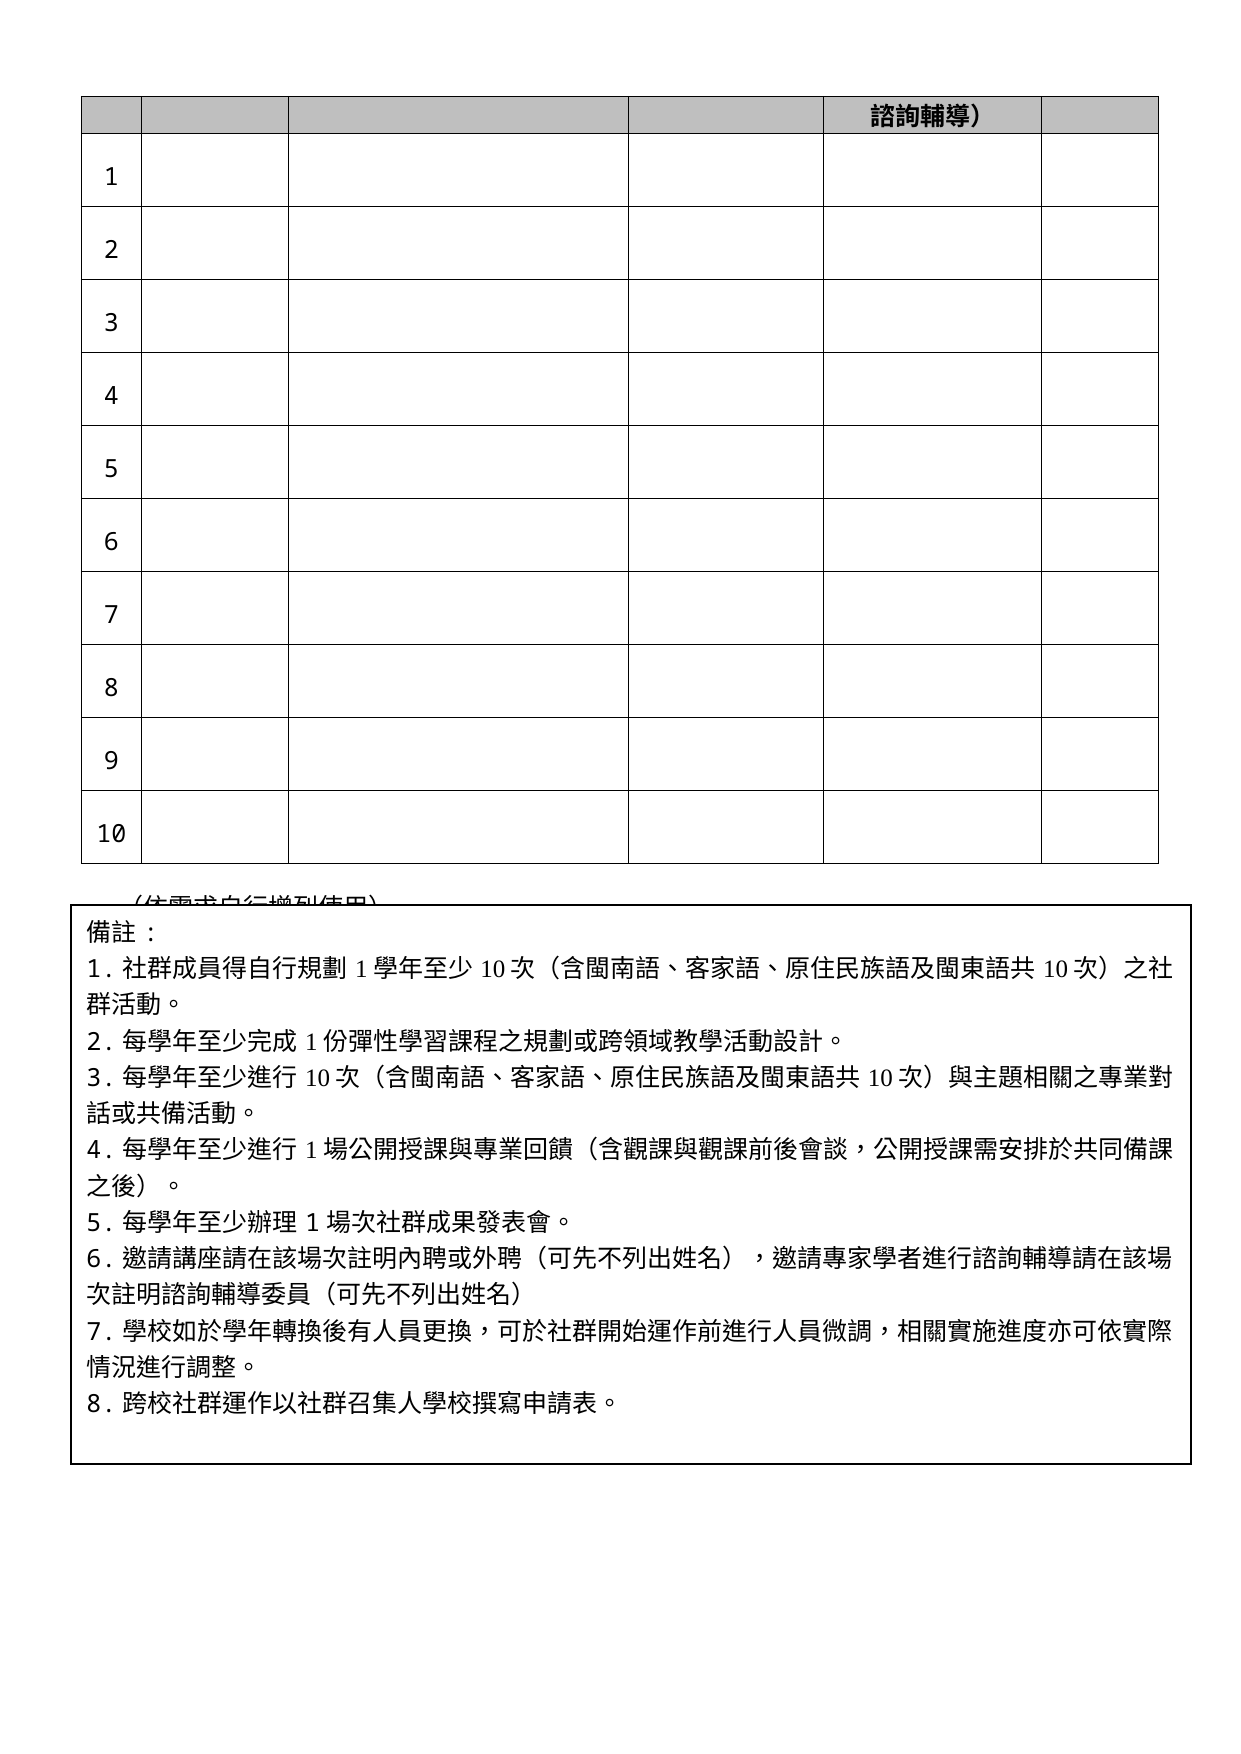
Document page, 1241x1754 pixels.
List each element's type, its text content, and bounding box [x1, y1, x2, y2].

table_cell [142, 280, 288, 352]
table_cell [629, 353, 823, 425]
table_cell [824, 426, 1041, 498]
table_cell 8 [82, 645, 141, 717]
table_cell [824, 791, 1041, 863]
table_cell 10 [82, 791, 141, 863]
table_cell 2 [82, 207, 141, 279]
table_cell [824, 207, 1041, 279]
table_cell [824, 353, 1041, 425]
table_cell [629, 134, 823, 206]
table_header [629, 97, 823, 133]
table_cell [1042, 791, 1158, 863]
table_cell [1042, 499, 1158, 571]
table_cell [289, 645, 628, 717]
table_cell [142, 353, 288, 425]
table_cell [142, 134, 288, 206]
table_cell [1042, 426, 1158, 498]
table_cell [629, 791, 823, 863]
table_cell [289, 572, 628, 644]
table_cell [142, 207, 288, 279]
table_cell [142, 499, 288, 571]
table_cell 5 [82, 426, 141, 498]
table_cell [629, 572, 823, 644]
table_cell 3 [82, 280, 141, 352]
table_cell [289, 718, 628, 790]
table_cell [142, 718, 288, 790]
text （依需求自行增列使用） [118, 864, 1122, 904]
table_cell [629, 207, 823, 279]
table_cell 7 [82, 572, 141, 644]
table_cell [289, 280, 628, 352]
table_cell [289, 499, 628, 571]
table_cell 9 [82, 718, 141, 790]
table_cell [629, 718, 823, 790]
table_header [289, 97, 628, 133]
table_cell [289, 353, 628, 425]
table_cell [1042, 207, 1158, 279]
table_cell [289, 207, 628, 279]
table_cell [1042, 353, 1158, 425]
table_header [1042, 97, 1158, 133]
table_cell [142, 426, 288, 498]
table_cell [1042, 134, 1158, 206]
table_cell [1042, 572, 1158, 644]
table_cell [629, 426, 823, 498]
table_cell [1042, 645, 1158, 717]
table_cell [824, 572, 1041, 644]
table_cell [142, 791, 288, 863]
table_cell [289, 134, 628, 206]
table_cell [629, 499, 823, 571]
table_cell [142, 645, 288, 717]
table_cell [142, 572, 288, 644]
table_header [82, 97, 141, 133]
table_cell 1 [82, 134, 141, 206]
table_cell [824, 280, 1041, 352]
table_cell [629, 645, 823, 717]
table_cell 4 [82, 353, 141, 425]
table_header [142, 97, 288, 133]
table_cell [289, 426, 628, 498]
table_cell [824, 134, 1041, 206]
table_cell [824, 499, 1041, 571]
table_cell [289, 791, 628, 863]
table_header 諮詢輔導） [824, 97, 1041, 133]
table_cell [824, 718, 1041, 790]
table_cell [1042, 718, 1158, 790]
table_cell [824, 645, 1041, 717]
table_cell [1042, 280, 1158, 352]
table_cell [629, 280, 823, 352]
table_cell 6 [82, 499, 141, 571]
